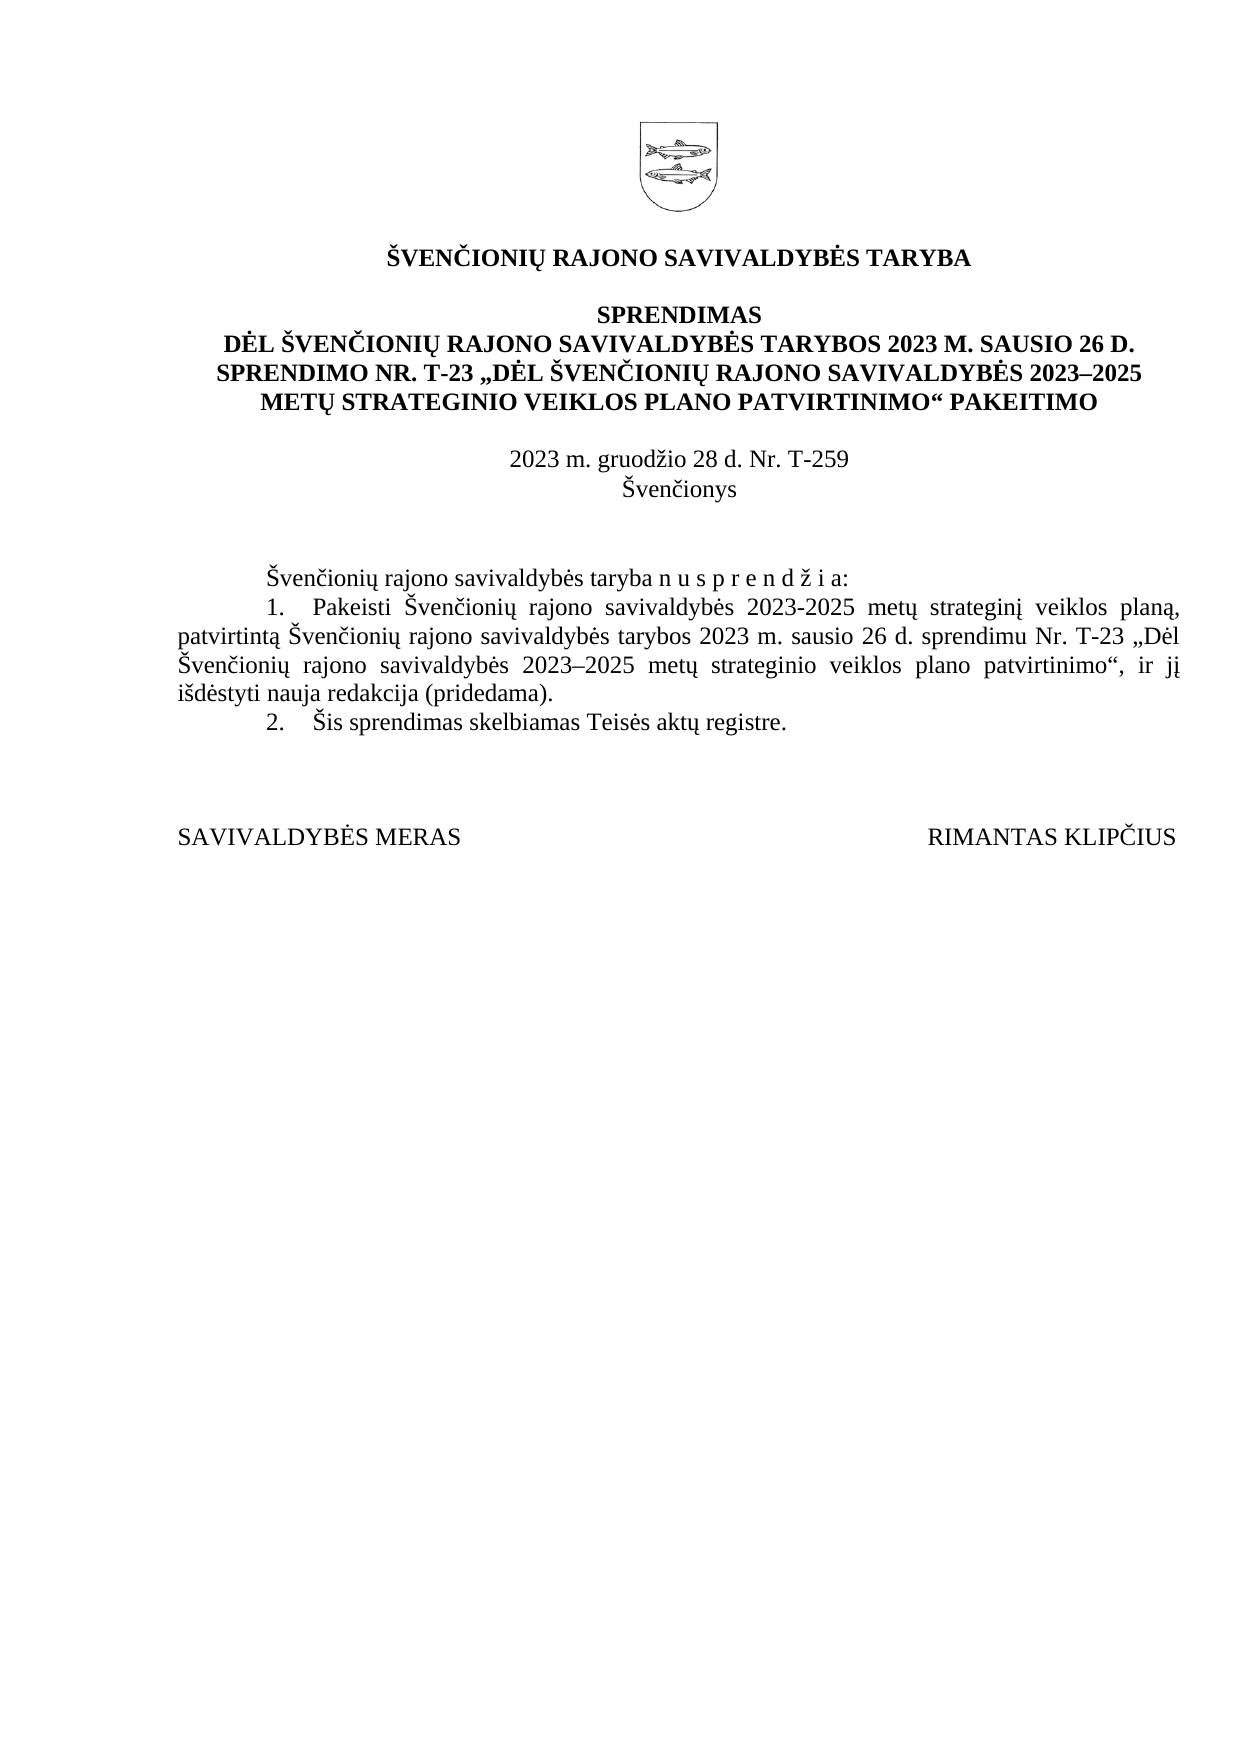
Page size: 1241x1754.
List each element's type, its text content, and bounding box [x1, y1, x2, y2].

subtitle ŠVENČIONIŲ RAJONO SAVIVALDYBĖS TARYBA [177, 243, 1181, 272]
text DĖL ŠVENČIONIŲ RAJONO SAVIVALDYBĖS TARYBOS 2023 M. SAUSIO 26 D. SPRENDIMO nR. T-23 „DĖL ŠVENČIONIŲ RAJONO SAVIVALDYBĖS 2023–2025 METŲ STRATEGINIO VEIKLOS PLANO PATVIRTINIMO“ PAKEITIMO [177, 329, 1181, 416]
text SAVIVALDYBĖS MERAS RIMANTAS KLIPČIUS [177, 822, 1181, 851]
text Švenčionių rajono savivaldybės taryba n u s p r e n d ž i a: [177, 563, 1181, 592]
text 2. Šis sprendimas skelbiamas Teisės aktų registre. [177, 707, 1181, 736]
text SPRENDIMAS [177, 301, 1181, 329]
text 2023 m. gruodžio 28 d. Nr. T-259 [177, 444, 1181, 473]
text Švenčionys [177, 474, 1181, 503]
text 1. Pakeisti Švenčionių rajono savivaldybės 2023-2025 metų strateginį veiklos planą, patvirtintą Švenčionių rajono savivaldybės tarybos 2023 m. sausio 26 d. sprendimu Nr. T-23 „Dėl Švenčionių rajono savivaldybės 2023–2025 metų strateginio veiklos plano patvirtinimo“, ir jį išdėstyti nauja redakcija (pridedama). [177, 592, 1181, 707]
